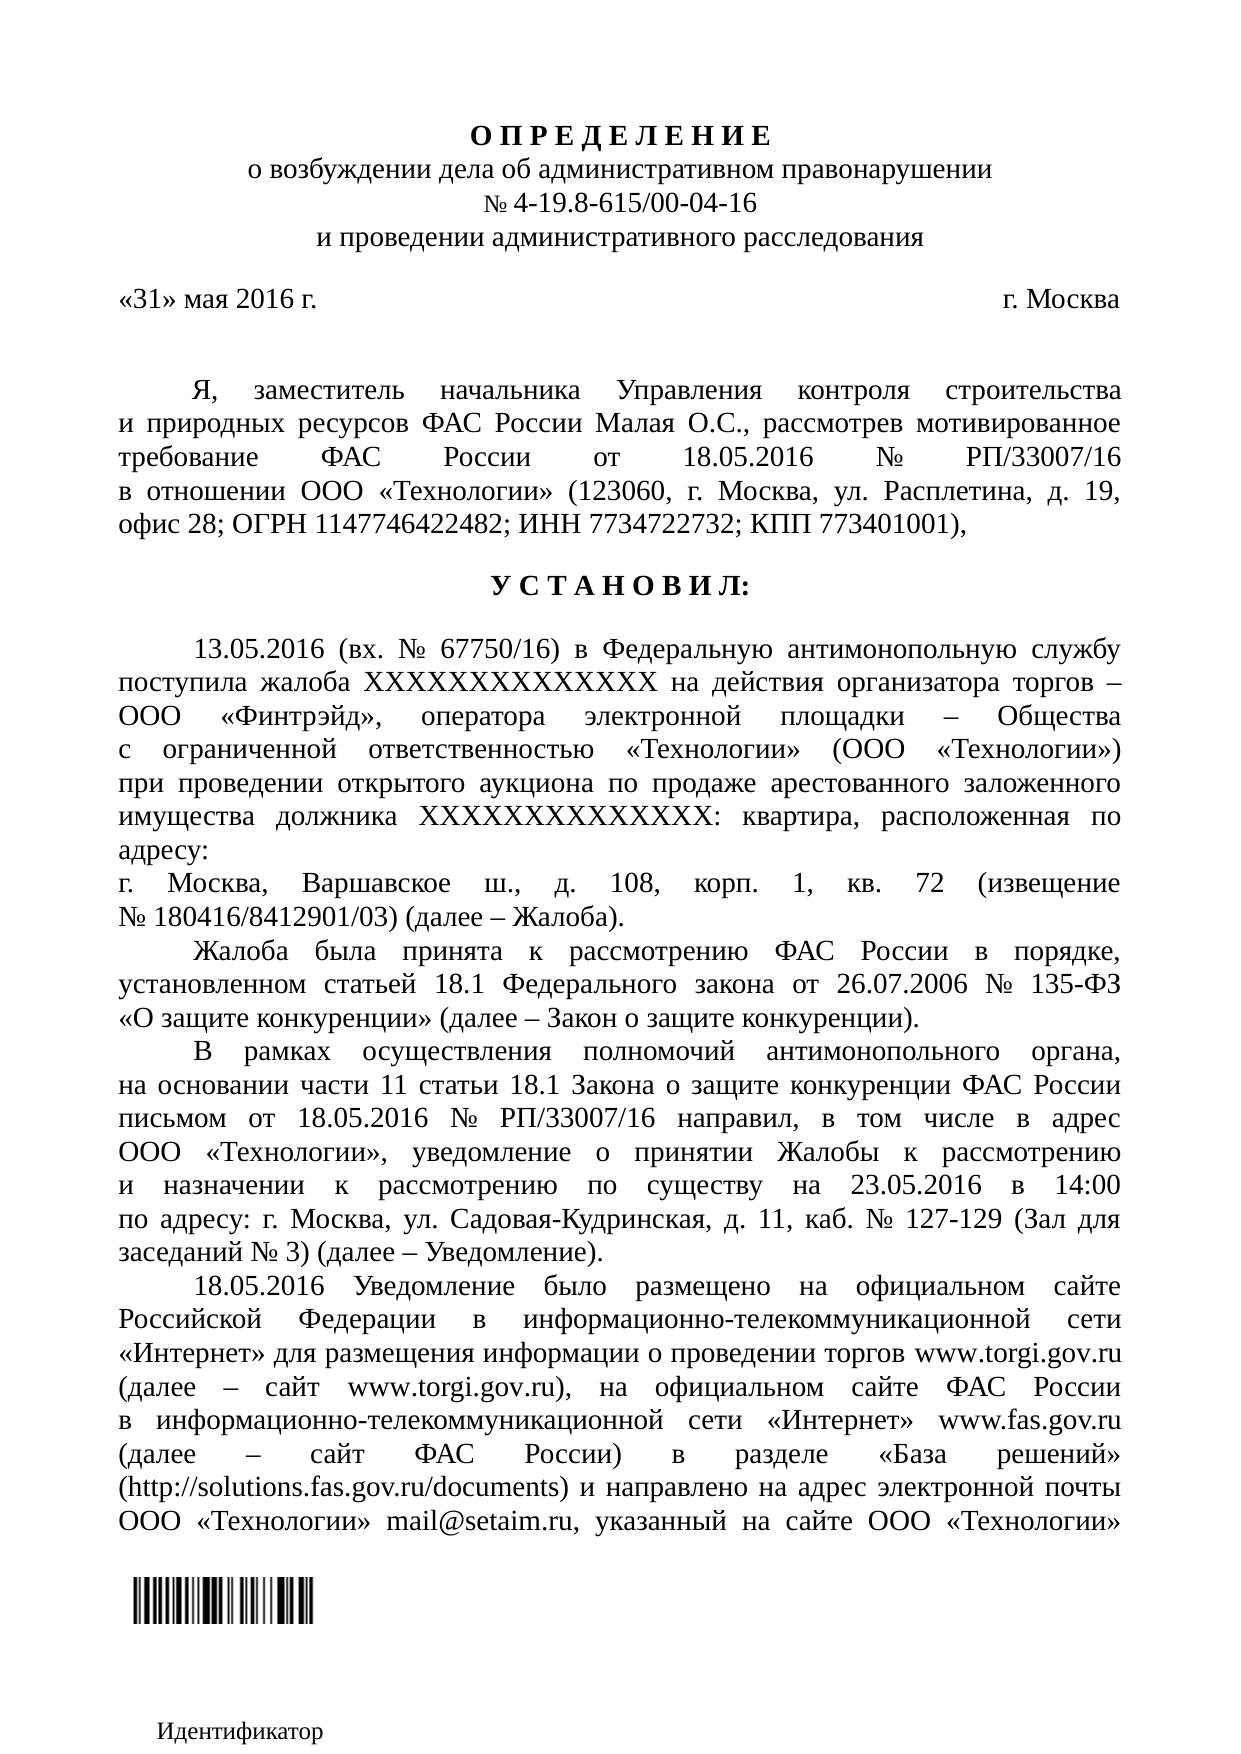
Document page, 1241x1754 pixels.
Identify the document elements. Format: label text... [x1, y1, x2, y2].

picture [118, 1577, 331, 1624]
text «31» мая 2016 г. г. Москва [118, 281, 1122, 314]
text и проведении административного расследования [118, 219, 1122, 252]
text О П Р Е Д Е Л Е Н И Е [118, 118, 1122, 152]
text № 4-19.8-615/00-04-16 [118, 185, 1122, 219]
text Жалоба была принята к рассмотрению ФАС России в порядке, установленном статьей 18.1 Федерального закона от 26.07.2006 № 135-ФЗ «О защите конкуренции» (далее – Закон о защите конкуренции). [118, 933, 1122, 1033]
text 13.05.2016 (вх. № 67750/16) в Федеральную антимонопольную службу поступила жалоба XXXXXXXXXXXXXX на действия организатора торгов – ООО «Финтрэйд», оператора электронной площадки – Общества с ограниченной ответственностью «Технологии» (ООО «Технологии») при проведении открытого аукциона по продаже арестованного заложенного имущества должника XXXXXXXXXXXXXX: квартира, расположенная по адресу: г. Москва, Варшавское ш., д. 108, корп. 1, кв. 72 (извещение № 180416/8412901/03) (далее – Жалоба). [118, 631, 1122, 933]
text В рамках осуществления полномочий антимонопольного органа, на основании части 11 статьи 18.1 Закона о защите конкуренции ФАС России письмом от 18.05.2016 № РП/33007/16 направил, в том числе в адрес ООО «Технологии», уведомление о принятии Жалобы к рассмотрению и назначении к рассмотрению по существу на 23.05.2016 в 14:00 по адресу: г. Москва, ул. Садовая-Кудринская, д. 11, каб. № 127-129 (Зал для заседаний № 3) (далее – Уведомление). [118, 1033, 1122, 1268]
text о возбуждении дела об административном правонарушении [118, 152, 1122, 185]
text 18.05.2016 Уведомление было размещено на официальном сайте Российской Федерации в информационно-телекоммуникационной сети «Интернет» для размещения информации о проведении торгов www.torgi.gov.ru (далее – сайт www.torgi.gov.ru), на официальном сайте ФАС России в информационно-телекоммуникационной сети «Интернет» www.fas.gov.ru (далее – сайт ФАС России) в разделе «База решений» (http://solutions.fas.gov.ru/documents) и направлено на адрес электронной почты ООО «Технологии» mail@setaim.ru, указанный на сайте ООО «Технологии» [118, 1268, 1122, 1536]
text У С Т А Н О В И Л: [118, 568, 1122, 602]
text Я, заместитель начальника Управления контроля строительства и природных ресурсов ФАС России Малая О.С., рассмотрев мотивированное требование ФАС России от 18.05.2016 № РП/33007/16 в отношении ООО «Технологии» (123060, г. Москва, ул. Расплетина, д. 19, офис 28; ОГРН 1147746422482; ИНН 7734722732; КПП 773401001), [118, 372, 1122, 540]
